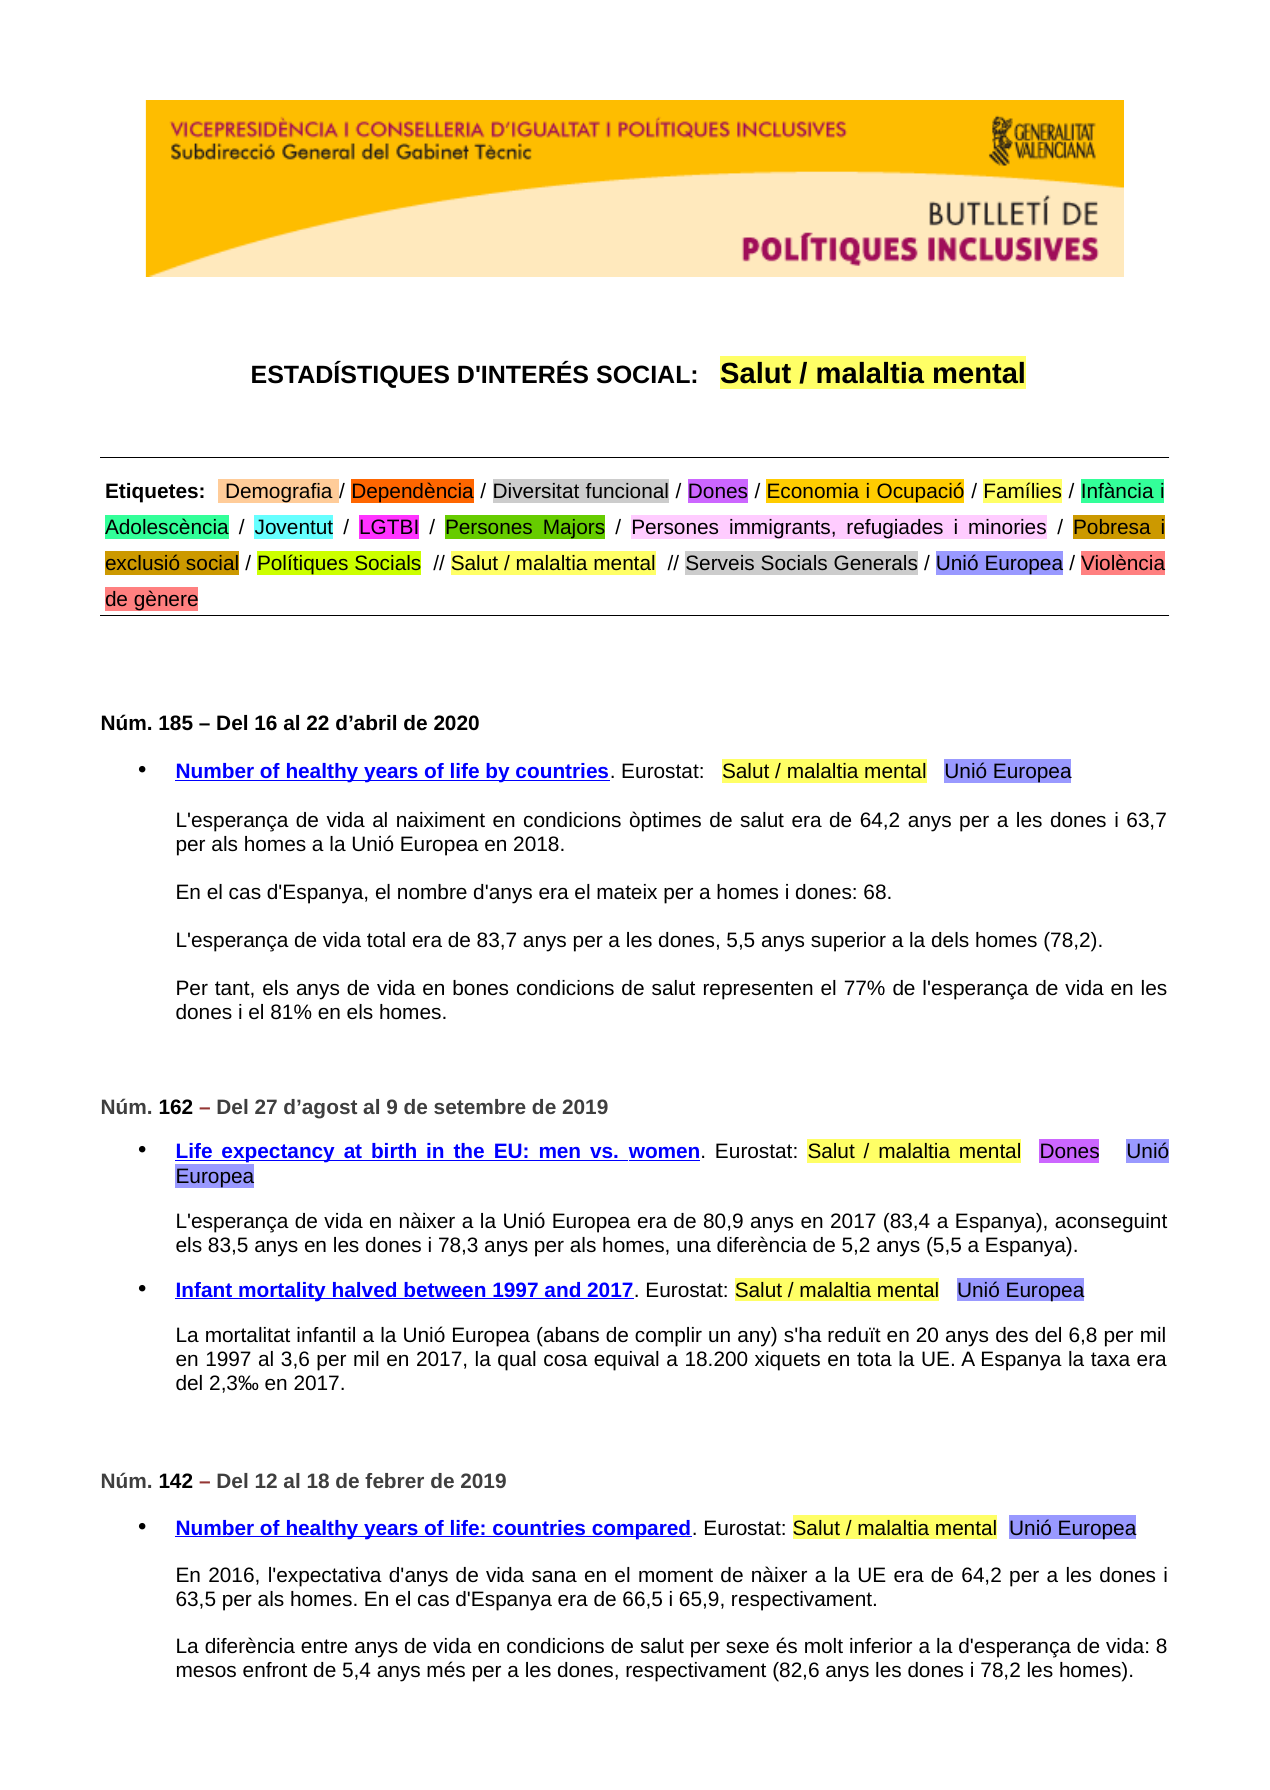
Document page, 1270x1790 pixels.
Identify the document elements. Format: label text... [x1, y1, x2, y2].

text Per tant, els anys de vida en bones condicions de salut representen el 77% de l'esperança de vida en les dones i el 81% en els homes. [175, 976, 1169, 1024]
text Núm. 162 – Del 27 d’agost al 9 de setembre de 2019 [100, 1094, 1169, 1118]
text L'esperança de vida total era de 83,7 anys per a les dones, 5,5 anys superior a la dels homes (78,2). [175, 928, 1169, 952]
text L'esperança de vida al naiximent en condicions òptimes de salut era de 64,2 anys per a les dones i 63,7 per als homes a la Unió Europea en 2018. [175, 808, 1169, 856]
picture [145, 100, 1124, 277]
text Etiquetes: Demografia / Dependència / Diversitat funcional / Dones / Economia i Ocupació / Famílies / Infància i Adolescència / Joventut / LGTBI / Persones Majors / Persones immigrants, refugiades i minories / Pobresa i exclusió social / Polítiques Socials // Salut / malaltia mental // Serveis Socials Generals / Unió Europea / Violència de gènere [100, 474, 1169, 615]
text La diferència entre anys de vida en condicions de salut per sexe és molt inferior a la d'esperança de vida: 8 mesos enfront de 5,4 anys més per a les dones, respectivament (82,6 anys les dones i 78,2 les homes). [175, 1634, 1169, 1682]
text ESTADÍSTIQUES D'INTERÉS SOCIAL: Salut / malaltia mental [100, 356, 1169, 389]
text Núm. 185 – Del 16 al 22 d’abril de 2020 [100, 711, 1169, 735]
list Infant mortality halved between 1997 and 2017. Eurostat: Salut / malaltia mental Unió Europea [138, 1277, 1169, 1302]
list Number of healthy years of life: countries compared. Eurostat: Salut / malaltia mental Unió Europea [138, 1515, 1169, 1540]
list Life expectancy at birth in the EU: men vs. women. Eurostat: Salut / malaltia mental Dones Unió Europea [138, 1139, 1169, 1188]
text En el cas d'Espanya, el nombre d'anys era el mateix per a homes i dones: 68. [175, 880, 1169, 904]
text En 2016, l'expectativa d'anys de vida sana en el moment de nàixer a la UE era de 64,2 per a les dones i 63,5 per als homes. En el cas d'Espanya era de 66,5 i 65,9, respectivament. [175, 1563, 1169, 1611]
subtitle Number of healthy years of life by countries. Eurostat: Salut / malaltia mental Unió Europea [138, 759, 1169, 784]
text L'esperança de vida en nàixer a la Unió Europea era de 80,9 anys en 2017 (83,4 a Espanya), aconseguint els 83,5 anys en les dones i 78,3 anys per als homes, una diferència de 5,2 anys (5,5 a Espanya). [175, 1209, 1169, 1257]
text Núm. 142 – Del 12 al 18 de febrer de 2019 [100, 1469, 1169, 1493]
text La mortalitat infantil a la Unió Europea (abans de complir un any) s'ha reduït en 20 anys des del 6,8 per mil en 1997 al 3,6 per mil en 2017, la qual cosa equival a 18.200 xiquets en tota la UE. A Espanya la taxa era del 2,3‰ en 2017. [175, 1323, 1169, 1395]
